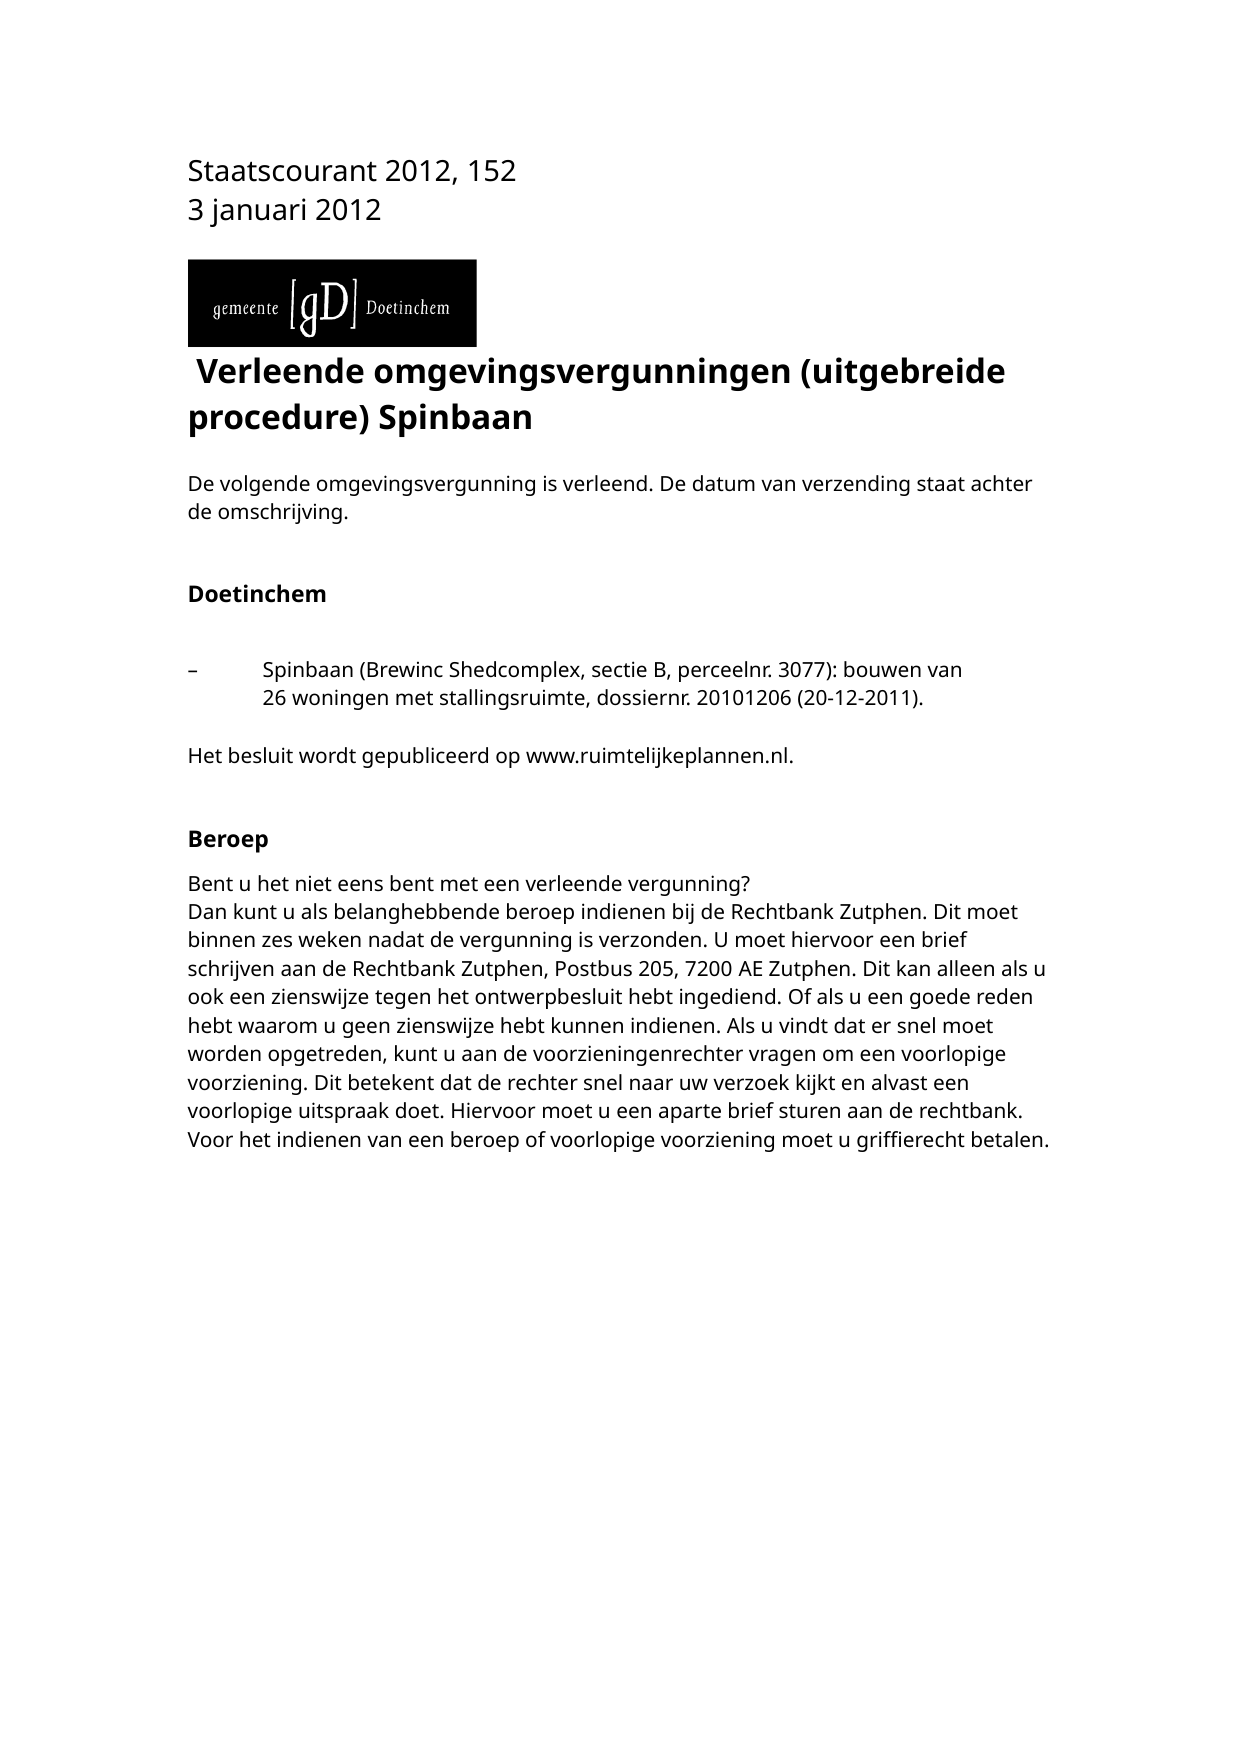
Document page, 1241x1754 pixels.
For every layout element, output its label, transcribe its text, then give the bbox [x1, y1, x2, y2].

subtitle Doetinchem [187, 578, 1053, 610]
text Bent u het niet eens bent met een verleende vergunning? [187, 869, 1053, 897]
picture [187, 258, 477, 348]
text 3 januari 2012 [187, 190, 1053, 229]
subtitle Verleende omgevingsvergunningen (uitgebreide procedure) Spinbaan [187, 271, 1053, 439]
text Staatscourant 2012, 152 [187, 150, 1053, 190]
subtitle Beroep [187, 822, 1053, 854]
text De volgende omgevingsvergunning is verleend. De datum van verzending staat achter de omschrijving. [187, 469, 1053, 526]
text Dan kunt u als belanghebbende beroep indienen bij de Rechtbank Zutphen. Dit moet binnen zes weken nadat de vergunning is verzonden. U moet hiervoor een brief schrijven aan de Rechtbank Zutphen, Postbus 205, 7200 AE Zutphen. Dit kan alleen als u ook een zienswijze tegen het ontwerpbesluit hebt ingediend. Of als u een goede reden hebt waarom u geen zienswijze hebt kunnen indienen. Als u vindt dat er snel moet worden opgetreden, kunt u aan de voorzieningenrechter vragen om een voorlopige voorziening. Dit betekent dat de rechter snel naar uw verzoek kijkt en alvast een voorlopige uitspraak doet. Hiervoor moet u een aparte brief sturen aan de rechtbank. Voor het indienen van een beroep of voorlopige voorziening moet u griffierecht betalen. [187, 897, 1053, 1153]
list Spinbaan (Brewinc Shedcomplex, sectie B, perceelnr. 3077): bouwen van 26 woningen met stallingsruimte, dossiernr. 20101206 (20-12-2011). [187, 655, 1053, 712]
text Het besluit wordt gepubliceerd op www.ruimtelijkeplannen.nl. [187, 742, 1053, 770]
